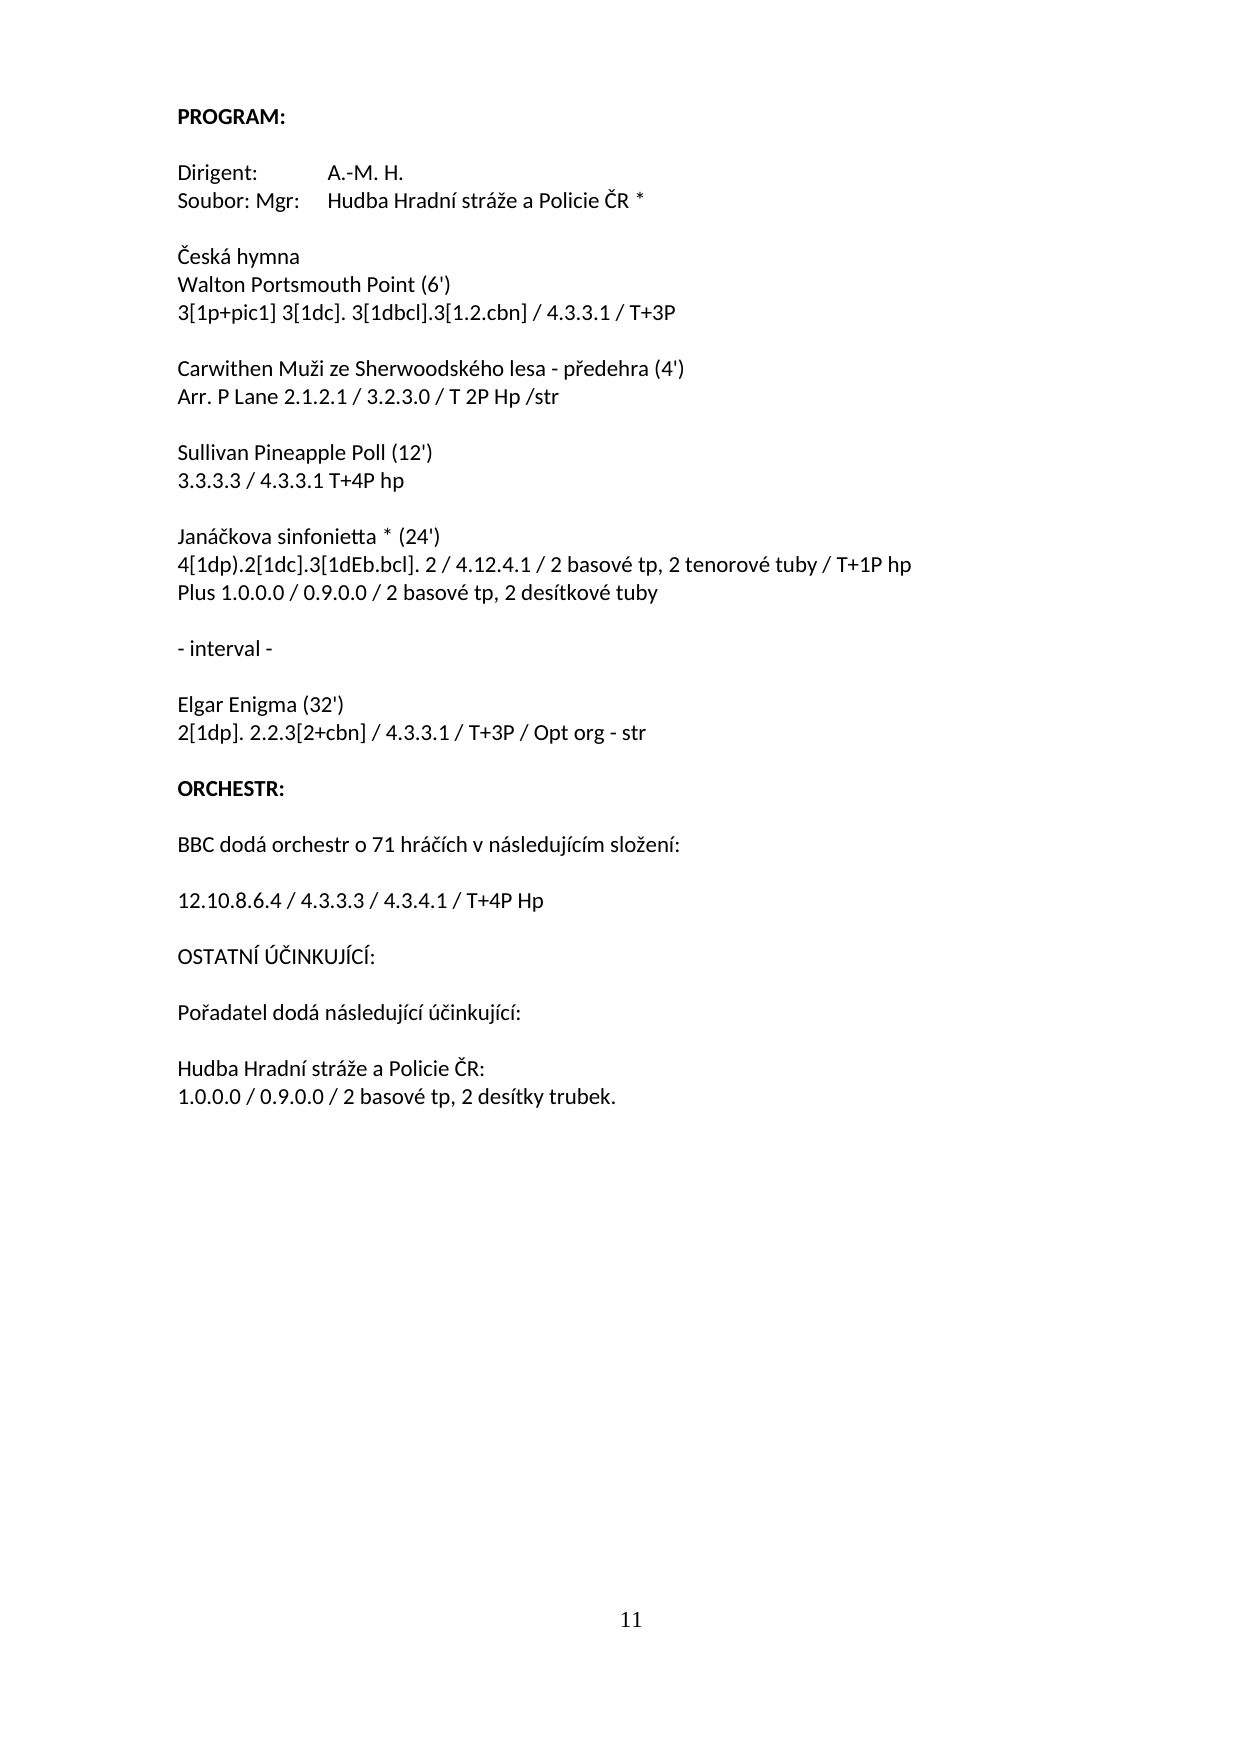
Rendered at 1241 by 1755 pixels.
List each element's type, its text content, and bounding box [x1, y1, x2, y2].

text Janáčkova sinfonietta * (24') [177, 522, 1122, 550]
text Elgar Enigma (32') [177, 690, 1122, 718]
text 12.10.8.6.4 / 4.3.3.3 / 4.3.4.1 / T+4P Hp [177, 886, 1122, 914]
text - interval - [177, 634, 1122, 662]
text 1.0.0.0 / 0.9.0.0 / 2 basové tp, 2 desítky trubek. [177, 1082, 1122, 1111]
text OSTATNÍ ÚČINKUJÍCÍ: [177, 942, 1122, 970]
text Arr. P Lane 2.1.2.1 / 3.2.3.0 / T 2P Hp /str [177, 382, 1122, 410]
text Hudba Hradní stráže a Policie ČR: [177, 1054, 1122, 1082]
text 4[1dp).2[1dc].3[1dEb.bcl]. 2 / 4.12.4.1 / 2 basové tp, 2 tenorové tuby / T+1P hp [177, 550, 1122, 578]
text Carwithen Muži ze Sherwoodského lesa - předehra (4') [177, 354, 1122, 382]
text Sullivan Pineapple Poll (12') [177, 438, 1122, 466]
text Dirigent: A.-M. H. [177, 158, 1122, 186]
text 3.3.3.3 / 4.3.3.1 T+4P hp [177, 466, 1122, 494]
text 2[1dp]. 2.2.3[2+cbn] / 4.3.3.1 / T+3P / Opt org - str [177, 718, 1122, 746]
text PROGRAM: [177, 102, 1122, 130]
text ORCHESTR: [177, 774, 1122, 802]
text Pořadatel dodá následující účinkující: [177, 998, 1122, 1026]
text Plus 1.0.0.0 / 0.9.0.0 / 2 basové tp, 2 desítkové tuby [177, 578, 1122, 606]
text 3[1p+pic1] 3[1dc]. 3[1dbcl].3[1.2.cbn] / 4.3.3.1 / T+3P [177, 298, 1122, 326]
text Walton Portsmouth Point (6') [177, 270, 1122, 298]
text Česká hymna [177, 242, 1122, 270]
text BBC dodá orchestr o 71 hráčích v následujícím složení: [177, 830, 1122, 858]
text Soubor: Mgr: Hudba Hradní stráže a Policie ČR * [177, 186, 1122, 214]
